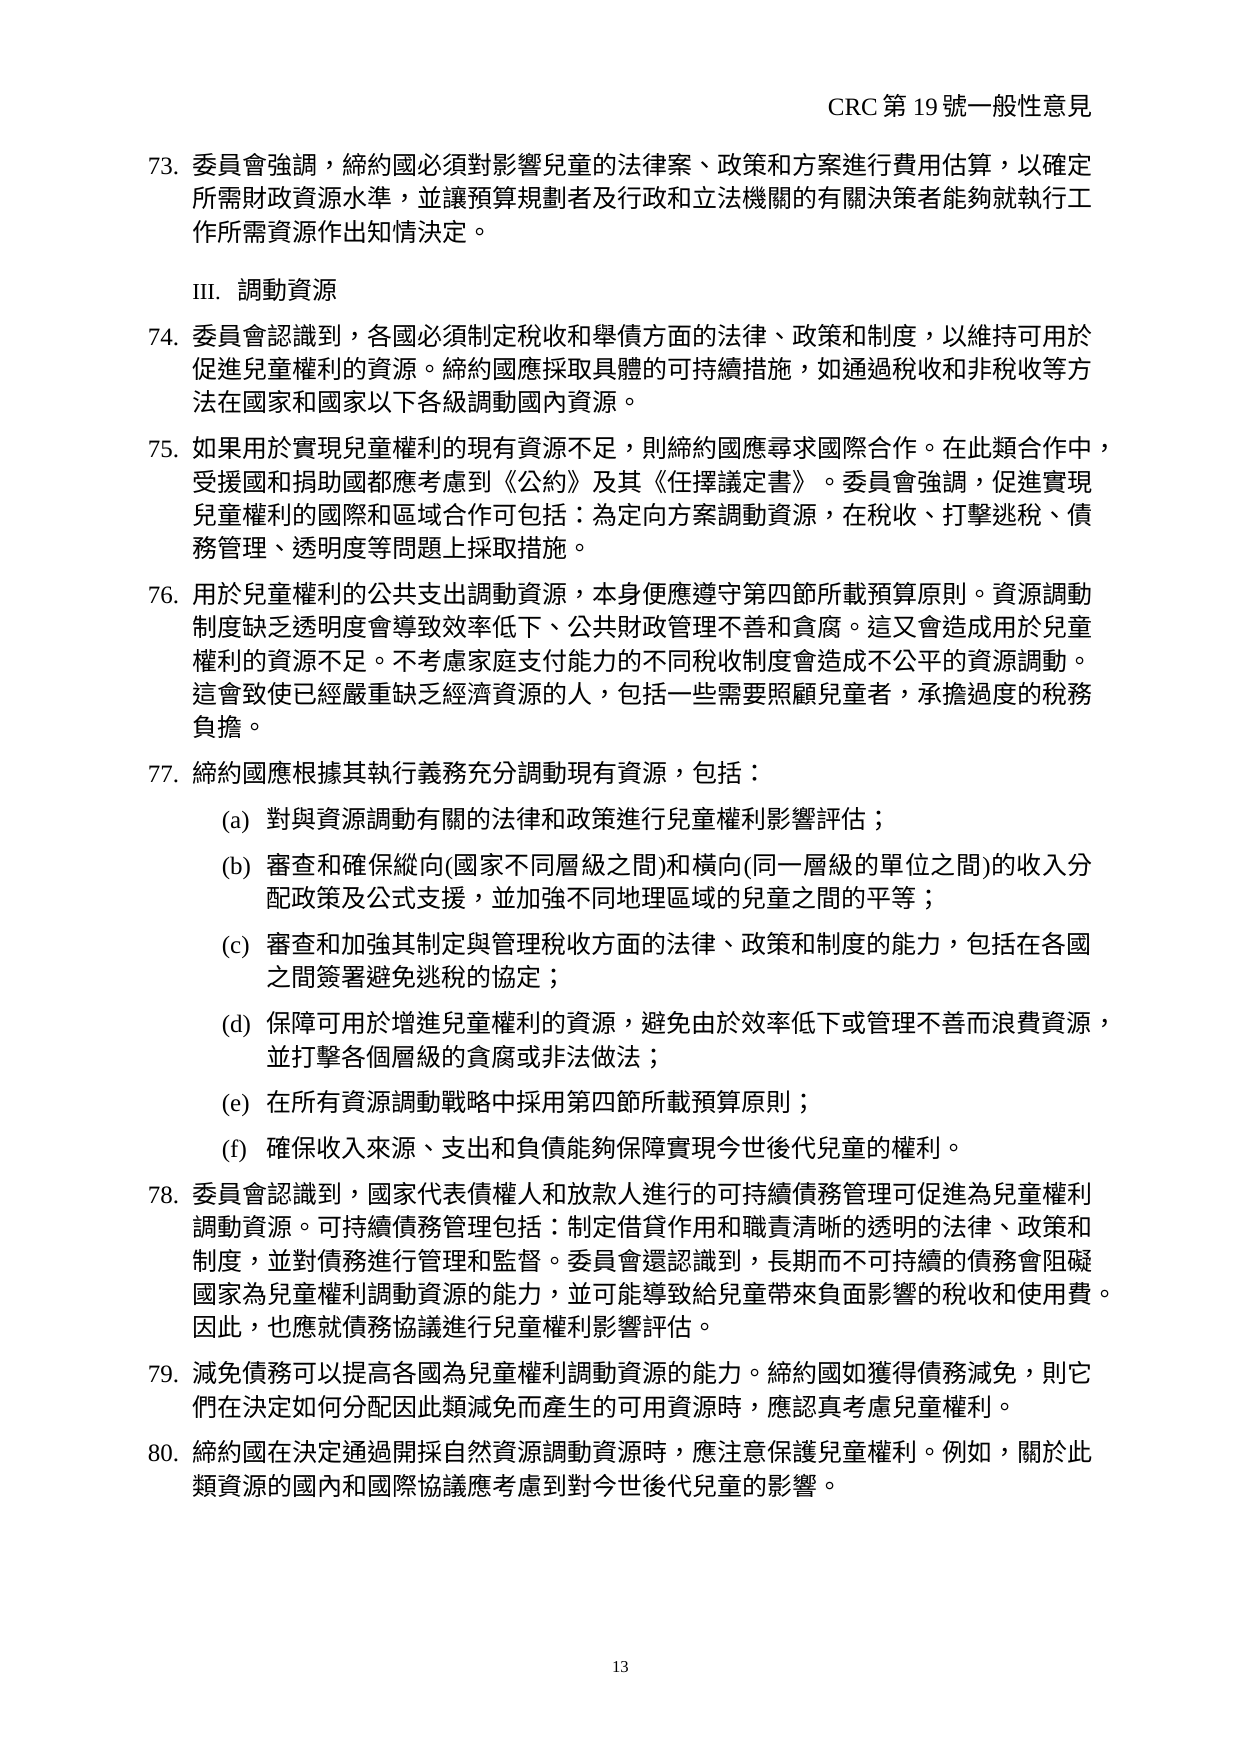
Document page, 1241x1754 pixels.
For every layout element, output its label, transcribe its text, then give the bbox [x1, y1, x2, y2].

list 委員會認識到，各國必須制定稅收和舉債方面的法律、政策和制度，以維持可用於促進兒童權利的資源。締約國應採取具體的可持續措施，如通過稅收和非稅收等方法在國家和國家以下各級調動國內資源。 [148, 318, 1093, 418]
list 締約國應根據其執行義務充分調動現有資源，包括： [148, 756, 1093, 789]
subtitle 調動資源 [192, 273, 974, 306]
list 減免債務可以提高各國為兒童權利調動資源的能力。締約國如獲得債務減免，則它們在決定如何分配因此類減免而產生的可用資源時，應認真考慮兒童權利。 [148, 1356, 1093, 1423]
list 用於兒童權利的公共支出調動資源，本身便應遵守第四節所載預算原則。資源調動制度缺乏透明度會導致效率低下、公共財政管理不善和貪腐。這又會造成用於兒童權利的資源不足。不考慮家庭支付能力的不同稅收制度會造成不公平的資源調動。這會致使已經嚴重缺乏經濟資源的人，包括一些需要照顧兒童者，承擔過度的稅務負擔。 [148, 577, 1093, 743]
list 保障可用於增進兒童權利的資源，避免由於效率低下或管理不善而浪費資源，並打擊各個層級的貪腐或非法做法； [222, 1006, 1093, 1073]
list 審查和加強其制定與管理稅收方面的法律、政策和制度的能力，包括在各國之間簽署避免逃稅的協定； [222, 927, 1093, 993]
list 在所有資源調動戰略中採用第四節所載預算原則； [222, 1085, 1093, 1118]
list 確保收入來源、支出和負債能夠保障實現今世後代兒童的權利。 [222, 1131, 1093, 1164]
list 締約國在決定通過開採自然資源調動資源時，應注意保護兒童權利。例如，關於此類資源的國內和國際協議應考慮到對今世後代兒童的影響。 [148, 1435, 1093, 1502]
list 對與資源調動有關的法律和政策進行兒童權利影響評估； [222, 802, 1093, 835]
list 審查和確保縱向(國家不同層級之間)和橫向(同一層級的單位之間)的收入分配政策及公式支援，並加強不同地理區域的兒童之間的平等； [222, 848, 1093, 914]
list 委員會強調，締約國必須對影響兒童的法律案、政策和方案進行費用估算，以確定所需財政資源水準，並讓預算規劃者及行政和立法機關的有關決策者能夠就執行工作所需資源作出知情決定。 [148, 148, 1093, 248]
list 委員會認識到，國家代表債權人和放款人進行的可持續債務管理可促進為兒童權利調動資源。可持續債務管理包括：制定借貸作用和職責清晰的透明的法律、政策和制度，並對債務進行管理和監督。委員會還認識到，長期而不可持續的債務會阻礙國家為兒童權利調動資源的能力，並可能導致給兒童帶來負面影響的稅收和使用費。因此，也應就債務協議進行兒童權利影響評估。 [148, 1177, 1093, 1343]
list 如果用於實現兒童權利的現有資源不足，則締約國應尋求國際合作。在此類合作中，受援國和捐助國都應考慮到《公約》及其《任擇議定書》。委員會強調，促進實現兒童權利的國際和區域合作可包括：為定向方案調動資源，在稅收、打擊逃稅、債務管理、透明度等問題上採取措施。 [148, 431, 1093, 564]
